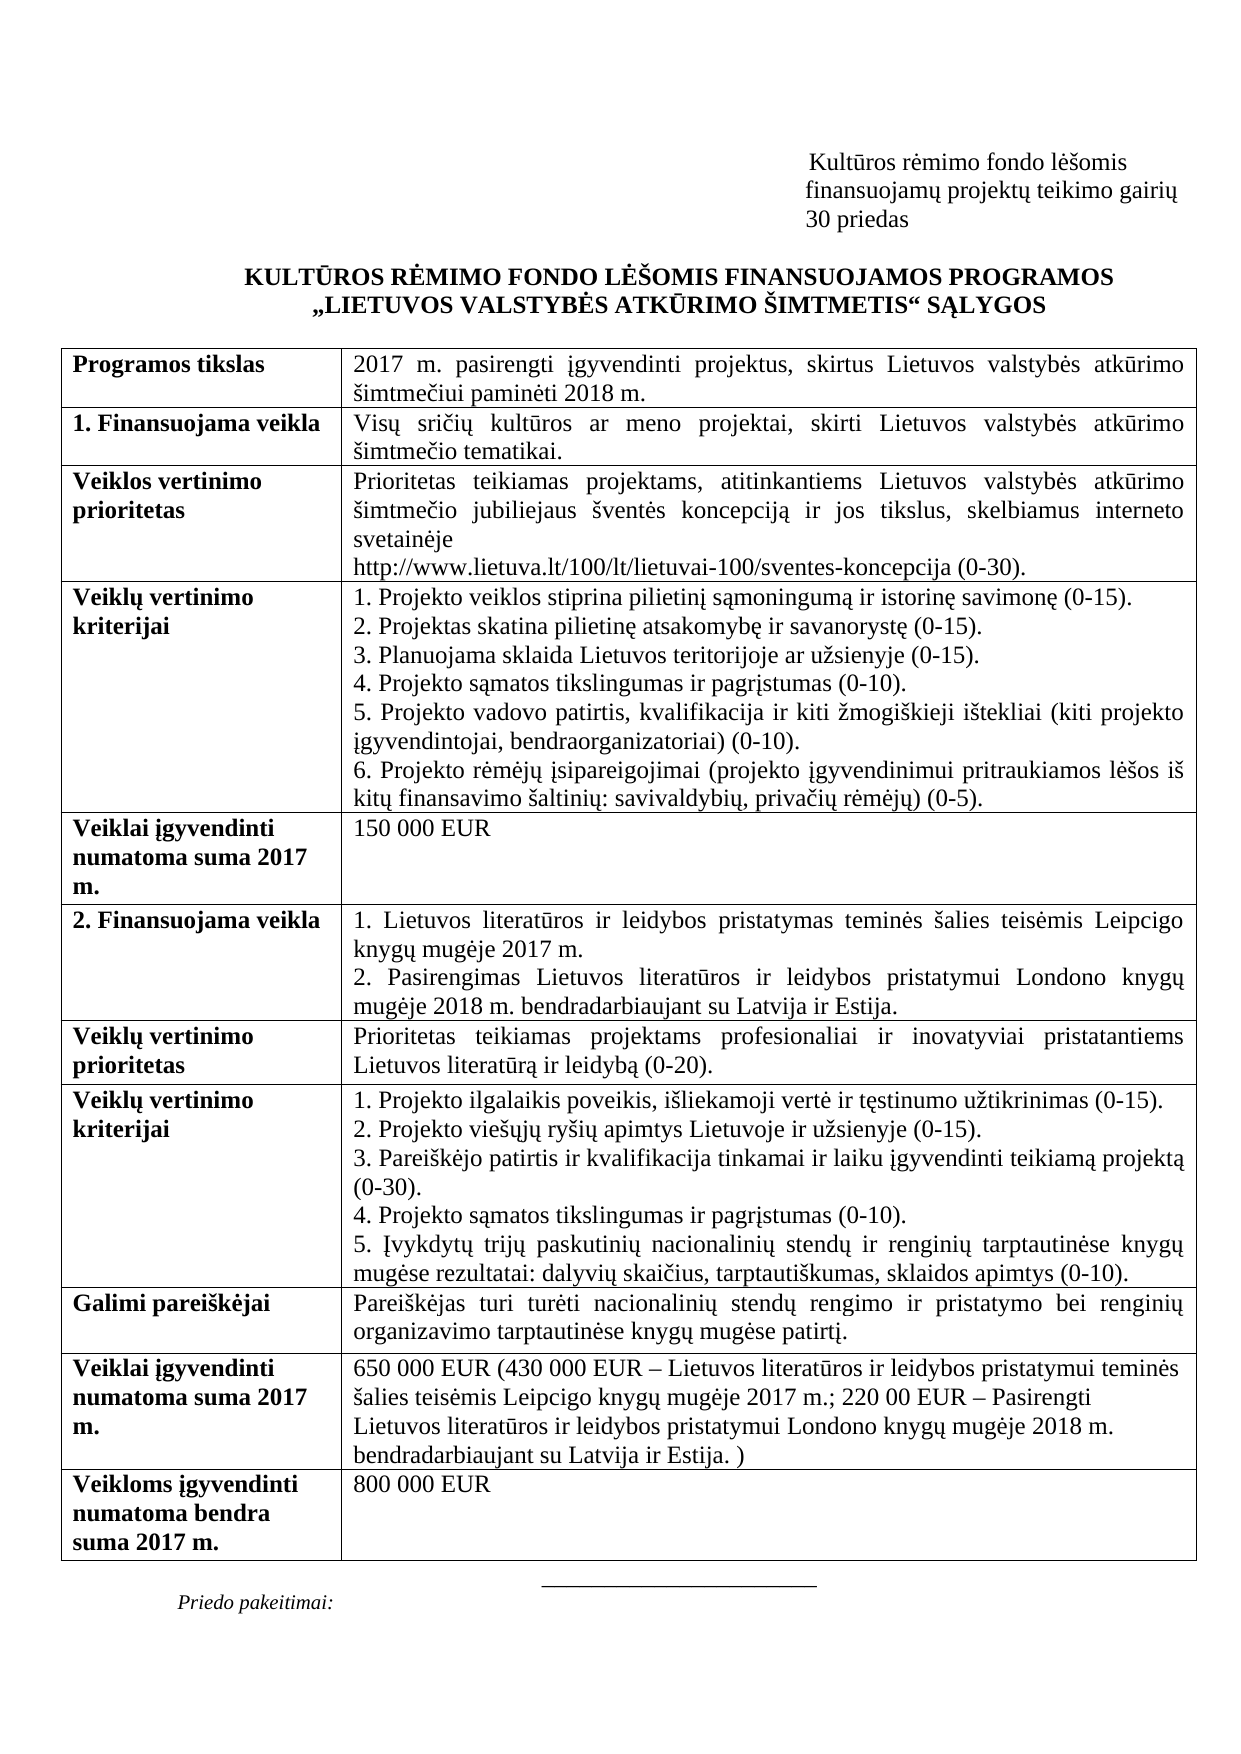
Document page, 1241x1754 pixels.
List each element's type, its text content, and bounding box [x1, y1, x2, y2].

table_cell 1. Projekto ilgalaikis poveikis, išliekamoji vertė ir tęstinumo užtikrinimas (0-15). 2. Projekto viešųjų ryšių apimtys Lietuvoje ir užsienyje (0-15). 3. Pareiškėjo patirtis ir kvalifikacija tinkamai ir laiku įgyvendinti teikiamą projektą (0-30). 4. Projekto sąmatos tikslingumas ir pagrįstumas (0-10). 5. Įvykdytų trijų paskutinių nacionalinių stendų ir renginių tarptautinėse knygų mugėse rezultatai: dalyvių skaičius, tarptautiškumas, sklaidos apimtys (0-10). [342, 1085, 1196, 1287]
text Priedo pakeitimai: [177, 1590, 1181, 1614]
table_cell 800 000 EUR [342, 1470, 1196, 1560]
table_cell Veiklai įgyvendinti numatoma suma 2017 m. [62, 813, 341, 904]
table_header 2017 m. pasirengti įgyvendinti projektus, skirtus Lietuvos valstybės atkūrimo šimtmečiui paminėti 2018 m. [342, 349, 1196, 407]
table_cell Visų sričių kultūros ar meno projektai, skirti Lietuvos valstybės atkūrimo šimtmečio tematikai. [342, 408, 1196, 465]
table_header Programos tikslas [62, 349, 341, 407]
table_cell Veikloms įgyvendinti numatoma bendra suma 2017 m. [62, 1470, 341, 1560]
table_cell Veiklų vertinimo prioritetas [62, 1021, 341, 1084]
table_cell 1. Lietuvos literatūros ir leidybos pristatymas teminės šalies teisėmis Leipcigo knygų mugėje 2017 m. 2. Pasirengimas Lietuvos literatūros ir leidybos pristatymui Londono knygų mugėje 2018 m. bendradarbiaujant su Latvija ir Estija. [342, 905, 1196, 1020]
text 30 priedas [768, 204, 1181, 233]
table_cell Veiklos vertinimo prioritetas [62, 466, 341, 581]
table_cell Veiklų vertinimo kriterijai [62, 1085, 341, 1287]
table_cell Galimi pareiškėjai [62, 1288, 341, 1352]
table_cell Prioritetas teikiamas projektams, atitinkantiems Lietuvos valstybės atkūrimo šimtmečio jubiliejaus šventės koncepciją ir jos tikslus, skelbiamus interneto svetainėje http://www.lietuva.lt/100/lt/lietuvai-100/sventes-koncepcija (0-30). [342, 466, 1196, 581]
table_cell 1. Projekto veiklos stiprina pilietinį sąmoningumą ir istorinę savimonę (0-15). 2. Projektas skatina pilietinę atsakomybę ir savanorystę (0-15). 3. Planuojama sklaida Lietuvos teritorijoje ar užsienyje (0-15). 4. Projekto sąmatos tikslingumas ir pagrįstumas (0-10). 5. Projekto vadovo patirtis, kvalifikacija ir kiti žmogiškieji ištekliai (kiti projekto įgyvendintojai, bendraorganizatoriai) (0-10). 6. Projekto rėmėjų įsipareigojimai (projekto įgyvendinimui pritraukiamos lėšos iš kitų finansavimo šaltinių: savivaldybių, privačių rėmėjų) (0-5). [342, 582, 1196, 812]
text KULTŪROS RĖMIMO FONDO LĖŠOMIS FINANSUOJAMOS PROGRAMOS „LIETUVOS VALSTYBĖS ATKŪRIMO ŠIMTMETIS“ SĄLYGOS [177, 262, 1181, 319]
text ______________________ [177, 1561, 1181, 1590]
table_cell 150 000 EUR [342, 813, 1196, 904]
table_cell 1. Finansuojama veikla [62, 408, 341, 465]
table_cell 650 000 EUR (430 000 EUR – Lietuvos literatūros ir leidybos pristatymui teminės šalies teisėmis Leipcigo knygų mugėje 2017 m.; 220 00 EUR – Pasirengti Lietuvos literatūros ir leidybos pristatymui Londono knygų mugėje 2018 m. bendradarbiaujant su Latvija ir Estija. ) [342, 1354, 1196, 1468]
text finansuojamų projektų teikimo gairių [717, 176, 1181, 204]
table_cell Prioritetas teikiamas projektams profesionaliai ir inovatyviai pristatantiems Lietuvos literatūrą ir leidybą (0-20). [342, 1021, 1196, 1084]
text Kultūros rėmimo fondo lėšomis [177, 147, 1181, 176]
table_cell Veiklai įgyvendinti numatoma suma 2017 m. [62, 1354, 341, 1468]
table_cell Pareiškėjas turi turėti nacionalinių stendų rengimo ir pristatymo bei renginių organizavimo tarptautinėse knygų mugėse patirtį. [342, 1288, 1196, 1352]
table_cell 2. Finansuojama veikla [62, 905, 341, 1020]
table_cell Veiklų vertinimo kriterijai [62, 582, 341, 812]
